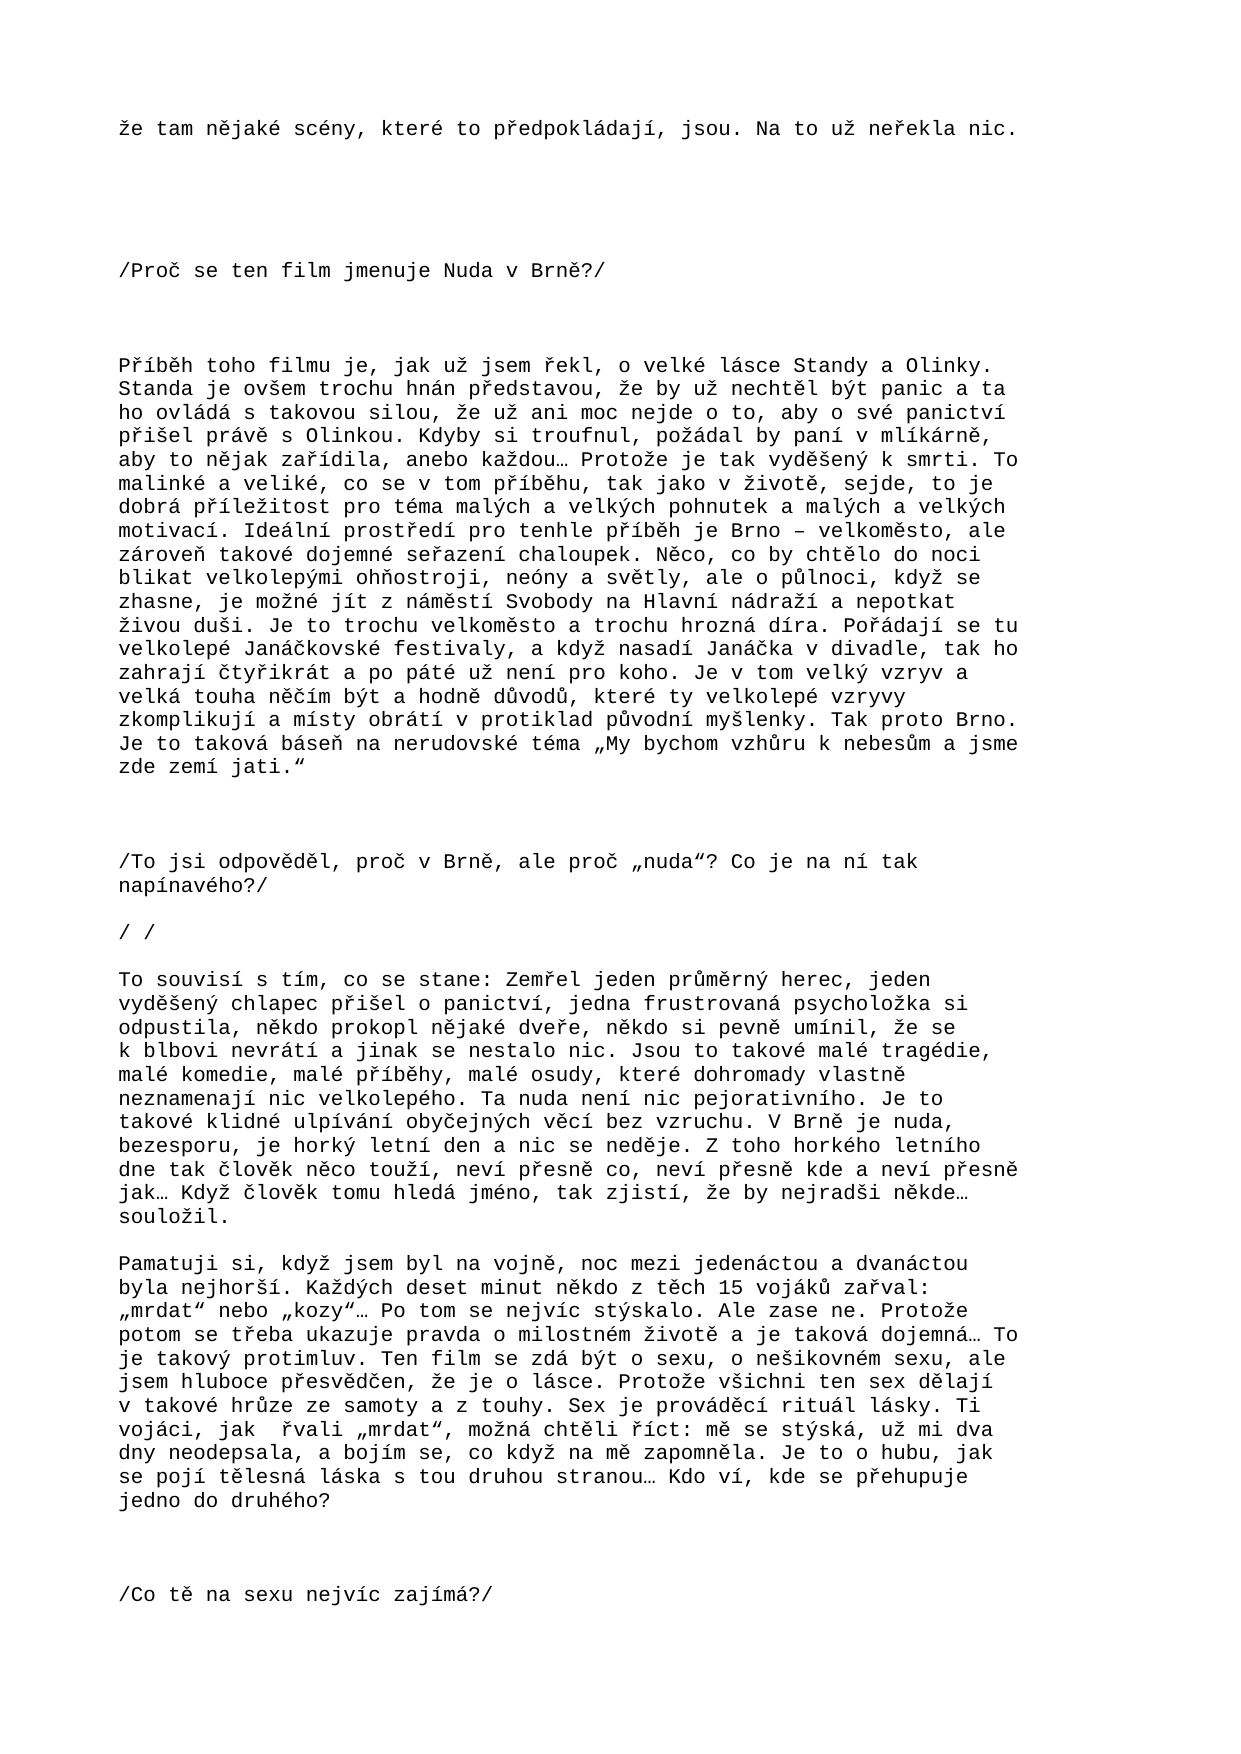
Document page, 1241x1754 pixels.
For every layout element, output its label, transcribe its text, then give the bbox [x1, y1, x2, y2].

text odpustila, někdo prokopl nějaké dveře, někdo si pevně umínil, že se [118, 1017, 1122, 1040]
text aby to nějak zařídila, anebo každou… Protože je tak vyděšený k smrti. To [118, 449, 1122, 473]
text jedno do druhého? [118, 1489, 1122, 1513]
text vyděšený chlapec přišel o panictví, jedna frustrovaná psycholožka si [118, 993, 1122, 1017]
text dne tak člověk něco touží, neví přesně co, neví přesně kde a neví přesně [118, 1158, 1122, 1182]
text malé komedie, malé příběhy, malé osudy, které dohromady vlastně [118, 1064, 1122, 1088]
text neznamenají nic velkolepého. Ta nuda není nic pejorativního. Je to [118, 1088, 1122, 1111]
text dny neodepsala, a bojím se, co když na mě zapomněla. Je to o hubu, jak [118, 1442, 1122, 1466]
text malinké a veliké, co se v tom příběhu, tak jako v životě, sejde, to je [118, 473, 1122, 496]
text se pojí tělesná láska s tou druhou stranou… Kdo ví, kde se přehupuje [118, 1466, 1122, 1489]
text /Proč se ten film jmenuje Nuda v Brně?/ [118, 260, 1122, 284]
text Standa je ovšem trochu hnán představou, že by už nechtěl být panic a ta [118, 378, 1122, 402]
text dobrá příležitost pro téma malých a velkých pohnutek a malých a velkých [118, 496, 1122, 520]
text zkomplikují a místy obrátí v protiklad původní myšlenky. Tak proto Brno. [118, 709, 1122, 733]
text k blbovi nevrátí a jinak se nestalo nic. Jsou to takové malé tragédie, [118, 1040, 1122, 1064]
text / / [118, 922, 1122, 946]
text blikat velkolepými ohňostroji, neóny a světly, ale o půlnoci, když se [118, 567, 1122, 591]
text jak… Když člověk tomu hledá jméno, tak zjistí, že by nejradši někde… [118, 1182, 1122, 1206]
text Příběh toho filmu je, jak už jsem řekl, o velké lásce Standy a Olinky. [118, 354, 1122, 378]
text Pamatuji si, když jsem byl na vojně, noc mezi jedenáctou a dvanáctou [118, 1253, 1122, 1277]
text takové klidné ulpívání obyčejných věcí bez vzruchu. V Brně je nuda, [118, 1111, 1122, 1135]
text vojáci, jak řvali „mrdat“, možná chtěli říct: mě se stýská, už mi dva [118, 1419, 1122, 1442]
text jsem hluboce přesvědčen, že je o lásce. Protože všichni ten sex dělají [118, 1371, 1122, 1395]
text ho ovládá s takovou silou, že už ani moc nejde o to, aby o své panictví [118, 402, 1122, 426]
text velká touha něčím být a hodně důvodů, které ty velkolepé vzryvy [118, 686, 1122, 709]
text velkolepé Janáčkovské festivaly, a když nasadí Janáčka v divadle, tak ho [118, 638, 1122, 662]
text napínavého?/ [118, 875, 1122, 898]
text /Co tě na sexu nejvíc zajímá?/ [118, 1584, 1122, 1608]
text To souvisí s tím, co se stane: Zemřel jeden průměrný herec, jeden [118, 969, 1122, 993]
text potom se třeba ukazuje pravda o milostném životě a je taková dojemná… To [118, 1324, 1122, 1348]
text je takový protimluv. Ten film se zdá být o sexu, o nešikovném sexu, ale [118, 1348, 1122, 1371]
text že tam nějaké scény, které to předpokládají, jsou. Na to už neřekla nic. [118, 118, 1122, 142]
text souložil. [118, 1206, 1122, 1229]
text /To jsi odpověděl, proč v Brně, ale proč „nuda“? Co je na ní tak [118, 851, 1122, 875]
text zároveň takové dojemné seřazení chaloupek. Něco, co by chtělo do noci [118, 544, 1122, 567]
text zde zemí jati.“ [118, 757, 1122, 780]
text přišel právě s Olinkou. Kdyby si troufnul, požádal by paní v mlíkárně, [118, 426, 1122, 449]
text zhasne, je možné jít z náměstí Svobody na Hlavní nádraží a nepotkat [118, 591, 1122, 615]
text motivací. Ideální prostředí pro tenhle příběh je Brno – velkoměsto, ale [118, 520, 1122, 544]
text „mrdat“ nebo „kozy“… Po tom se nejvíc stýskalo. Ale zase ne. Protože [118, 1300, 1122, 1324]
text zahrají čtyřikrát a po páté už není pro koho. Je v tom velký vzryv a [118, 662, 1122, 686]
text Je to taková báseň na nerudovské téma „My bychom vzhůru k nebesům a jsme [118, 733, 1122, 757]
text byla nejhorší. Každých deset minut někdo z těch 15 vojáků zařval: [118, 1277, 1122, 1300]
text v takové hrůze ze samoty a z touhy. Sex je prováděcí rituál lásky. Ti [118, 1395, 1122, 1419]
text bezesporu, je horký letní den a nic se neděje. Z toho horkého letního [118, 1135, 1122, 1158]
text živou duši. Je to trochu velkoměsto a trochu hrozná díra. Pořádají se tu [118, 615, 1122, 638]
